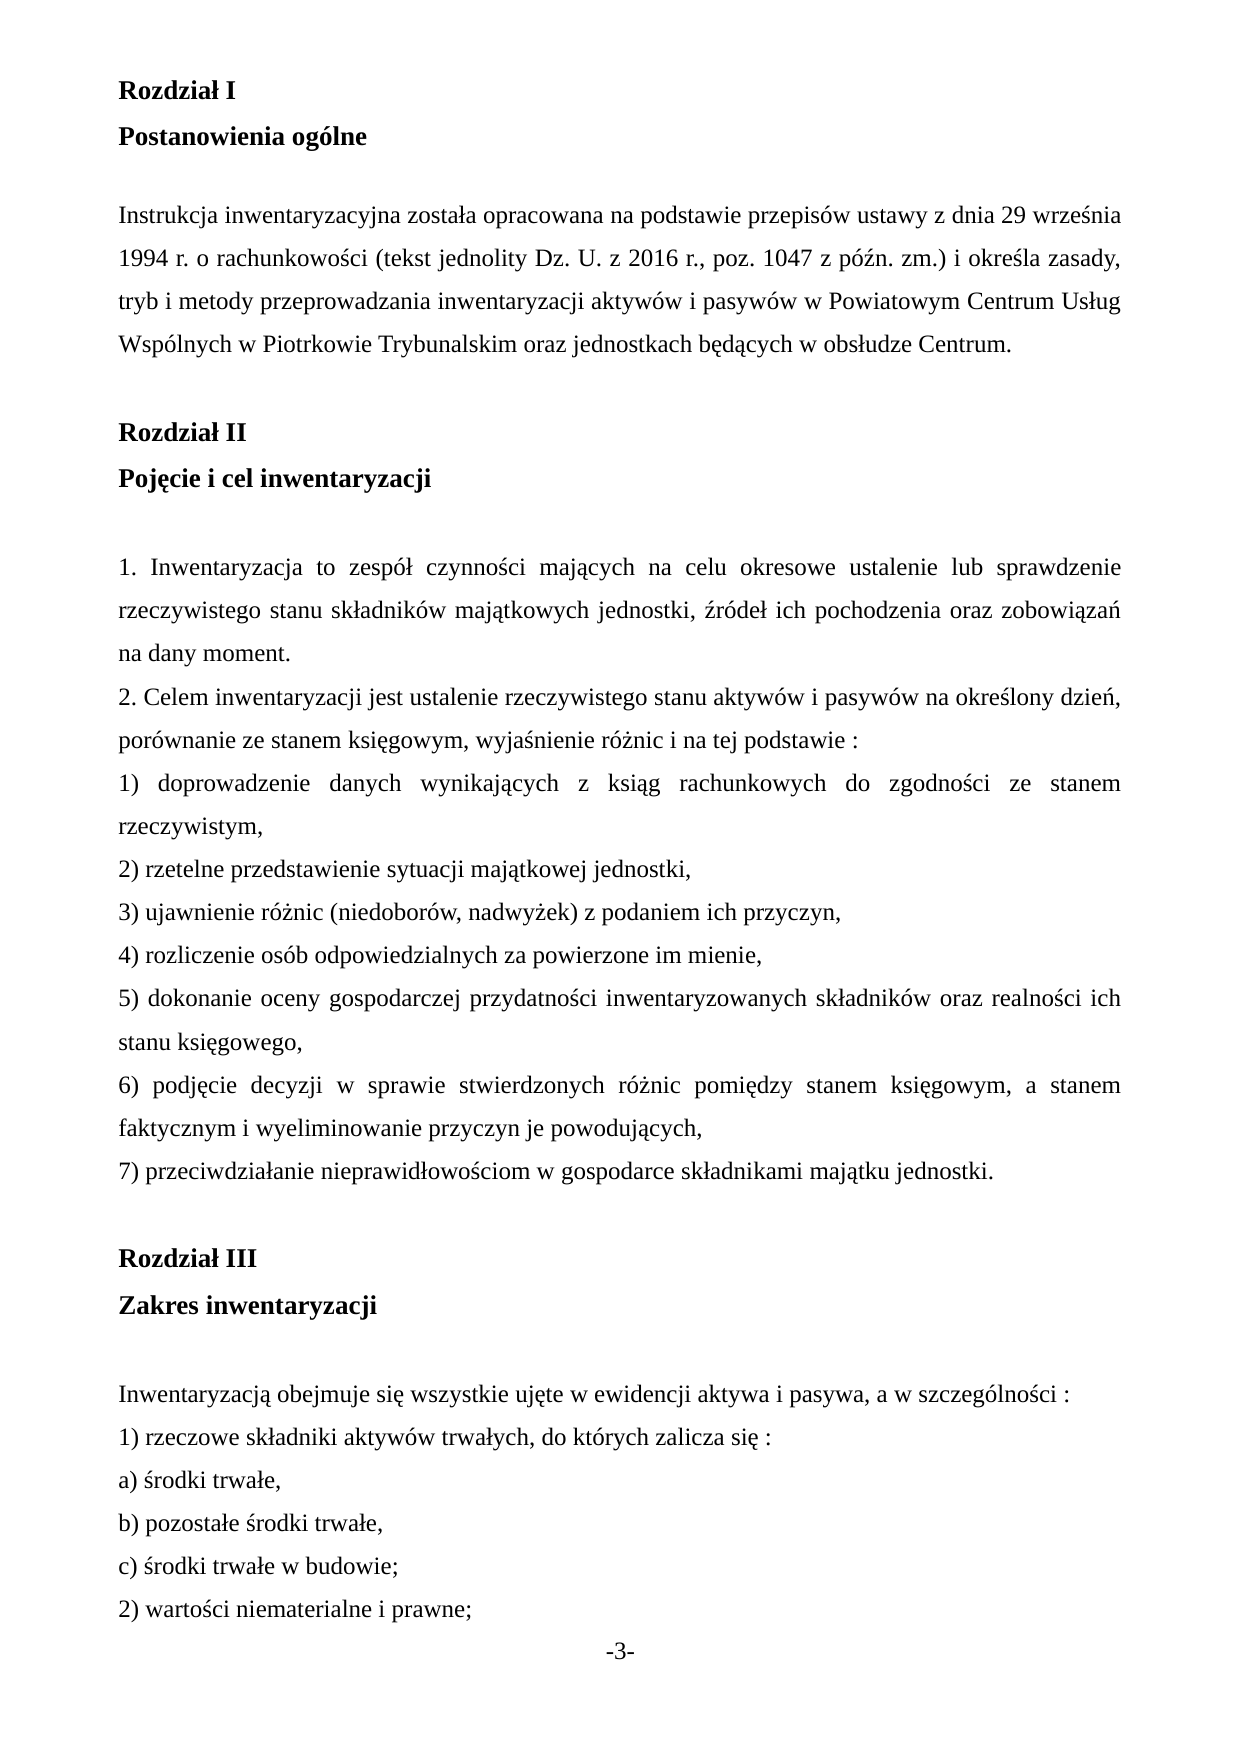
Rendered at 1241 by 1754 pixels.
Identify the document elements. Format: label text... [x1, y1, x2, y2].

text Pojęcie i cel inwentaryzacji [118, 462, 1122, 493]
text 1) rzeczowe składniki aktywów trwałych, do których zalicza się : [118, 1422, 1122, 1451]
text 1) doprowadzenie danych wynikających z ksiąg rachunkowych do zgodności ze stanem rzeczywistym, [118, 768, 1122, 840]
text 6) podjęcie decyzji w sprawie stwierdzonych różnic pomiędzy stanem księgowym, a stanem faktycznym i wyeliminowanie przyczyn je powodujących, [118, 1070, 1122, 1142]
text 2) rzetelne przedstawienie sytuacji majątkowej jednostki, [118, 854, 1122, 883]
text Instrukcja inwentaryzacyjna została opracowana na podstawie przepisów ustawy z dnia 29 września 1994 r. o rachunkowości (tekst jednolity Dz. U. z 2016 r., poz. 1047 z późn. zm.) i określa zasady, tryb i metody przeprowadzania inwentaryzacji aktywów i pasywów w Powiatowym Centrum Usług Wspólnych w Piotrkowie Trybunalskim oraz jednostkach będących w obsłudze Centrum. [118, 200, 1122, 358]
text 3) ujawnienie różnic (niedoborów, nadwyżek) z podaniem ich przyczyn, [118, 897, 1122, 926]
text 1. Inwentaryzacja to zespół czynności mających na celu okresowe ustalenie lub sprawdzenie rzeczywistego stanu składników majątkowych jednostki, źródeł ich pochodzenia oraz zobowiązań na dany moment. [118, 552, 1122, 667]
text Rozdział I [118, 74, 1122, 105]
text Inwentaryzacją obejmuje się wszystkie ujęte w ewidencji aktywa i pasywa, a w szczególności : [118, 1379, 1122, 1407]
text 5) dokonanie oceny gospodarczej przydatności inwentaryzowanych składników oraz realności ich stanu księgowego, [118, 983, 1122, 1055]
text 2. Celem inwentaryzacji jest ustalenie rzeczywistego stanu aktywów i pasywów na określony dzień, porównanie ze stanem księgowym, wyjaśnienie różnic i na tej podstawie : [118, 682, 1122, 753]
text Rozdział II [118, 416, 1122, 447]
text Rozdział III [118, 1242, 1122, 1273]
text 7) przeciwdziałanie nieprawidłowościom w gospodarce składnikami majątku jednostki. [118, 1156, 1122, 1185]
text 2) wartości niematerialne i prawne; [118, 1594, 1122, 1623]
text b) pozostałe środki trwałe, [118, 1508, 1122, 1537]
text c) środki trwałe w budowie; [118, 1551, 1122, 1580]
text 4) rozliczenie osób odpowiedzialnych za powierzone im mienie, [118, 940, 1122, 969]
text a) środki trwałe, [118, 1465, 1122, 1494]
text Postanowienia ogólne [118, 120, 1122, 152]
text Zakres inwentaryzacji [118, 1289, 1122, 1320]
